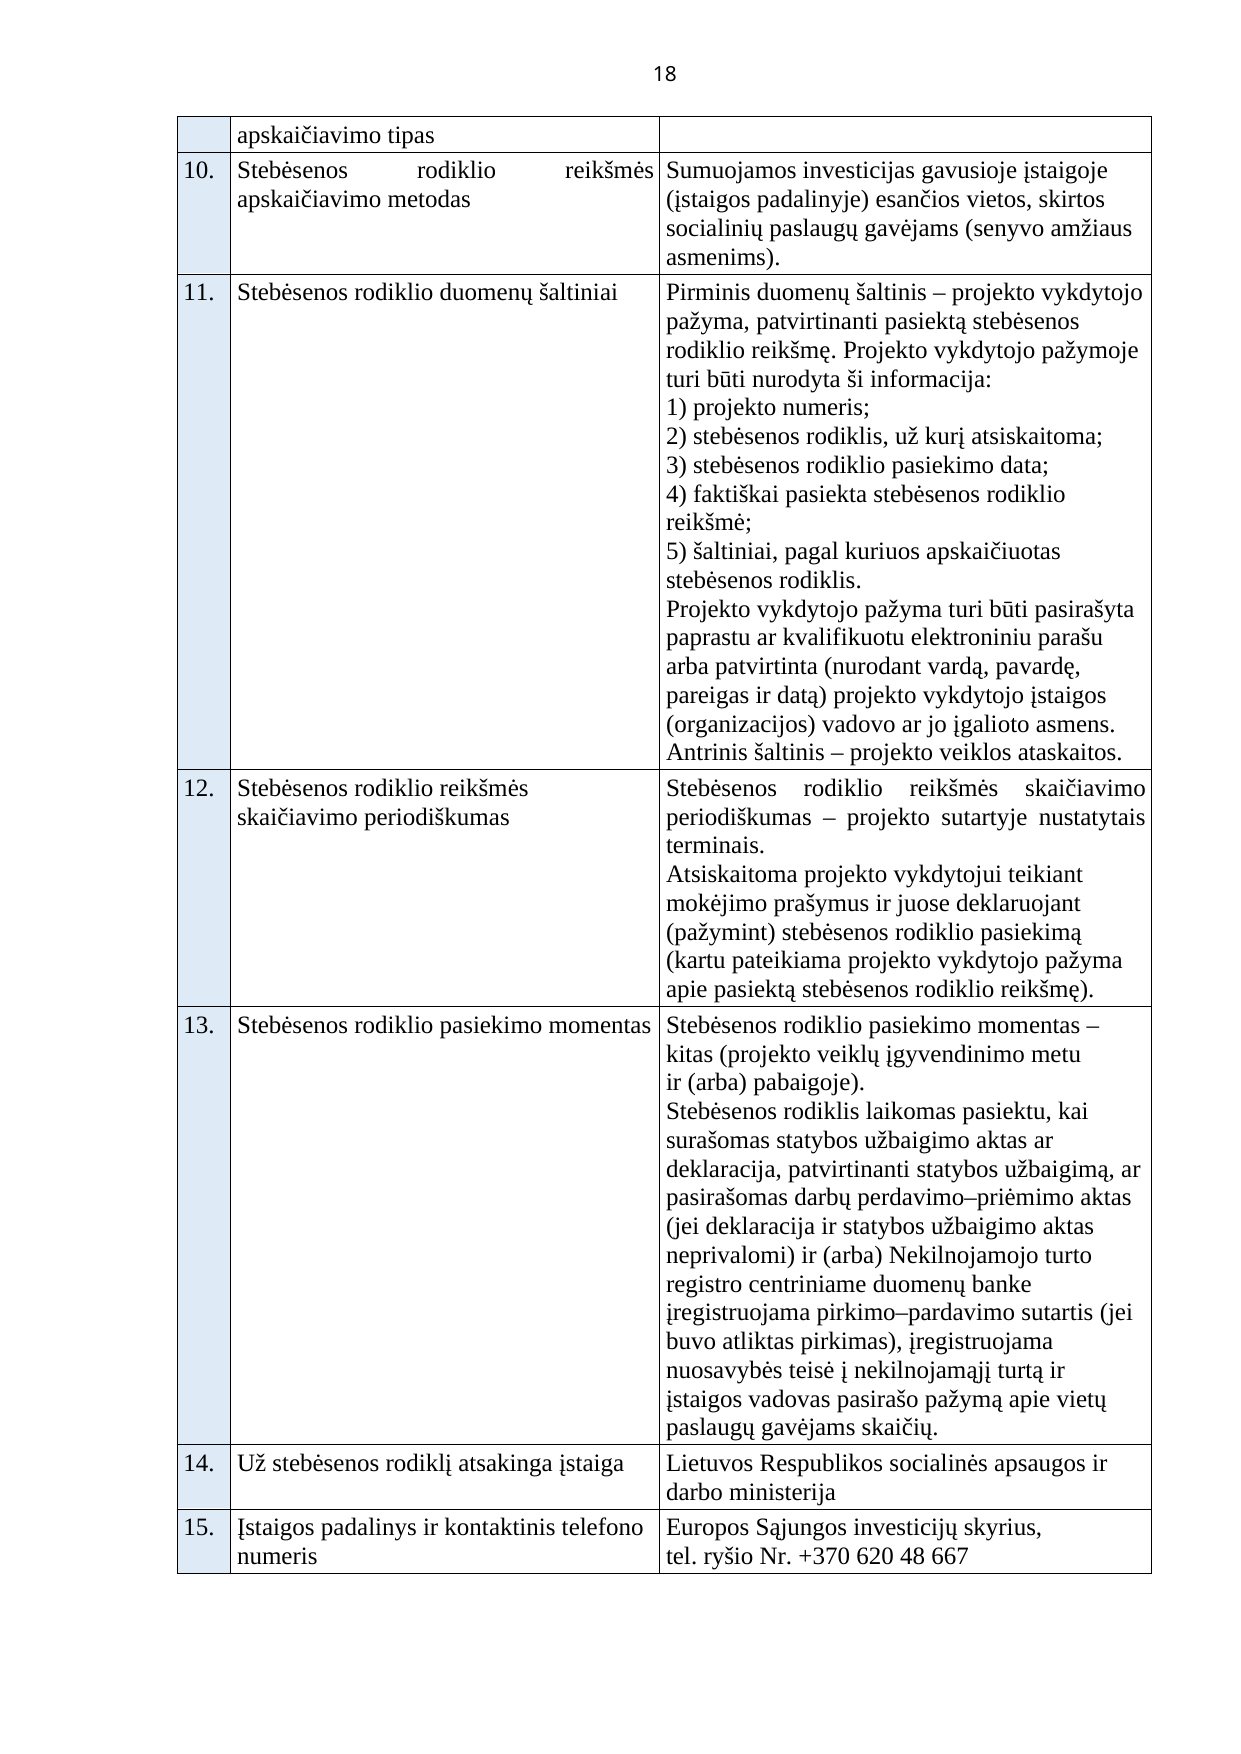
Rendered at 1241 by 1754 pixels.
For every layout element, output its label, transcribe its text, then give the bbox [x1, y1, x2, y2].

table_cell 12. [178, 770, 230, 1006]
table_cell 13. [178, 1007, 230, 1444]
table_cell apskaičiavimo tipas [231, 117, 659, 152]
table_cell Europos Sąjungos investicijų skyrius, tel. ryšio Nr. +370 620 48 667 [660, 1510, 1151, 1573]
table_cell Stebėsenos rodiklio reikšmės apskaičiavimo metodas [231, 153, 659, 273]
table_cell Stebėsenos rodiklio reikšmės skaičiavimo periodiškumas – projekto sutartyje nustatytais terminais. Atsiskaitoma projekto vykdytojui teikiant mokėjimo prašymus ir juose deklaruojant (pažymint) stebėsenos rodiklio pasiekimą (kartu pateikiama projekto vykdytojo pažyma apie pasiektą stebėsenos rodiklio reikšmę). [660, 770, 1151, 1006]
table_cell Įstaigos padalinys ir kontaktinis telefono numeris [231, 1510, 659, 1573]
table_cell Stebėsenos rodiklio reikšmės skaičiavimo periodiškumas [231, 770, 659, 1006]
table_cell [660, 117, 1151, 152]
table_cell Stebėsenos rodiklio pasiekimo momentas – kitas (projekto veiklų įgyvendinimo metu ir (arba) pabaigoje). Stebėsenos rodiklis laikomas pasiektu, kai surašomas statybos užbaigimo aktas ar deklaracija, patvirtinanti statybos užbaigimą, ar pasirašomas darbų perdavimo–priėmimo aktas (jei deklaracija ir statybos užbaigimo aktas neprivalomi) ir (arba) Nekilnojamojo turto registro centriniame duomenų banke įregistruojama pirkimo–pardavimo sutartis (jei buvo atliktas pirkimas), įregistruojama nuosavybės teisė į nekilnojamąjį turtą ir įstaigos vadovas pasirašo pažymą apie vietų paslaugų gavėjams skaičių. [660, 1007, 1151, 1444]
table_cell 10. [178, 153, 230, 273]
table_cell Už stebėsenos rodiklį atsakinga įstaiga [231, 1445, 659, 1508]
table_cell Stebėsenos rodiklio pasiekimo momentas [231, 1007, 659, 1444]
table_cell Stebėsenos rodiklio duomenų šaltiniai [231, 275, 659, 769]
table_cell 11. [178, 275, 230, 769]
table_cell 14. [178, 1445, 230, 1508]
table_cell 15. [178, 1510, 230, 1573]
table_cell [178, 117, 230, 152]
table_cell Sumuojamos investicijas gavusioje įstaigoje (įstaigos padalinyje) esančios vietos, skirtos socialinių paslaugų gavėjams (senyvo amžiaus asmenims). [660, 153, 1151, 273]
table_cell Pirminis duomenų šaltinis – projekto vykdytojo pažyma, patvirtinanti pasiektą stebėsenos rodiklio reikšmę. Projekto vykdytojo pažymoje turi būti nurodyta ši informacija: 1) projekto numeris; 2) stebėsenos rodiklis, už kurį atsiskaitoma; 3) stebėsenos rodiklio pasiekimo data; 4) faktiškai pasiekta stebėsenos rodiklio reikšmė; 5) šaltiniai, pagal kuriuos apskaičiuotas stebėsenos rodiklis. Projekto vykdytojo pažyma turi būti pasirašyta paprastu ar kvalifikuotu elektroniniu parašu arba patvirtinta (nurodant vardą, pavardę, pareigas ir datą) projekto vykdytojo įstaigos (organizacijos) vadovo ar jo įgalioto asmens. Antrinis šaltinis – projekto veiklos ataskaitos. [660, 275, 1151, 769]
table_cell Lietuvos Respublikos socialinės apsaugos ir darbo ministerija [660, 1445, 1151, 1508]
